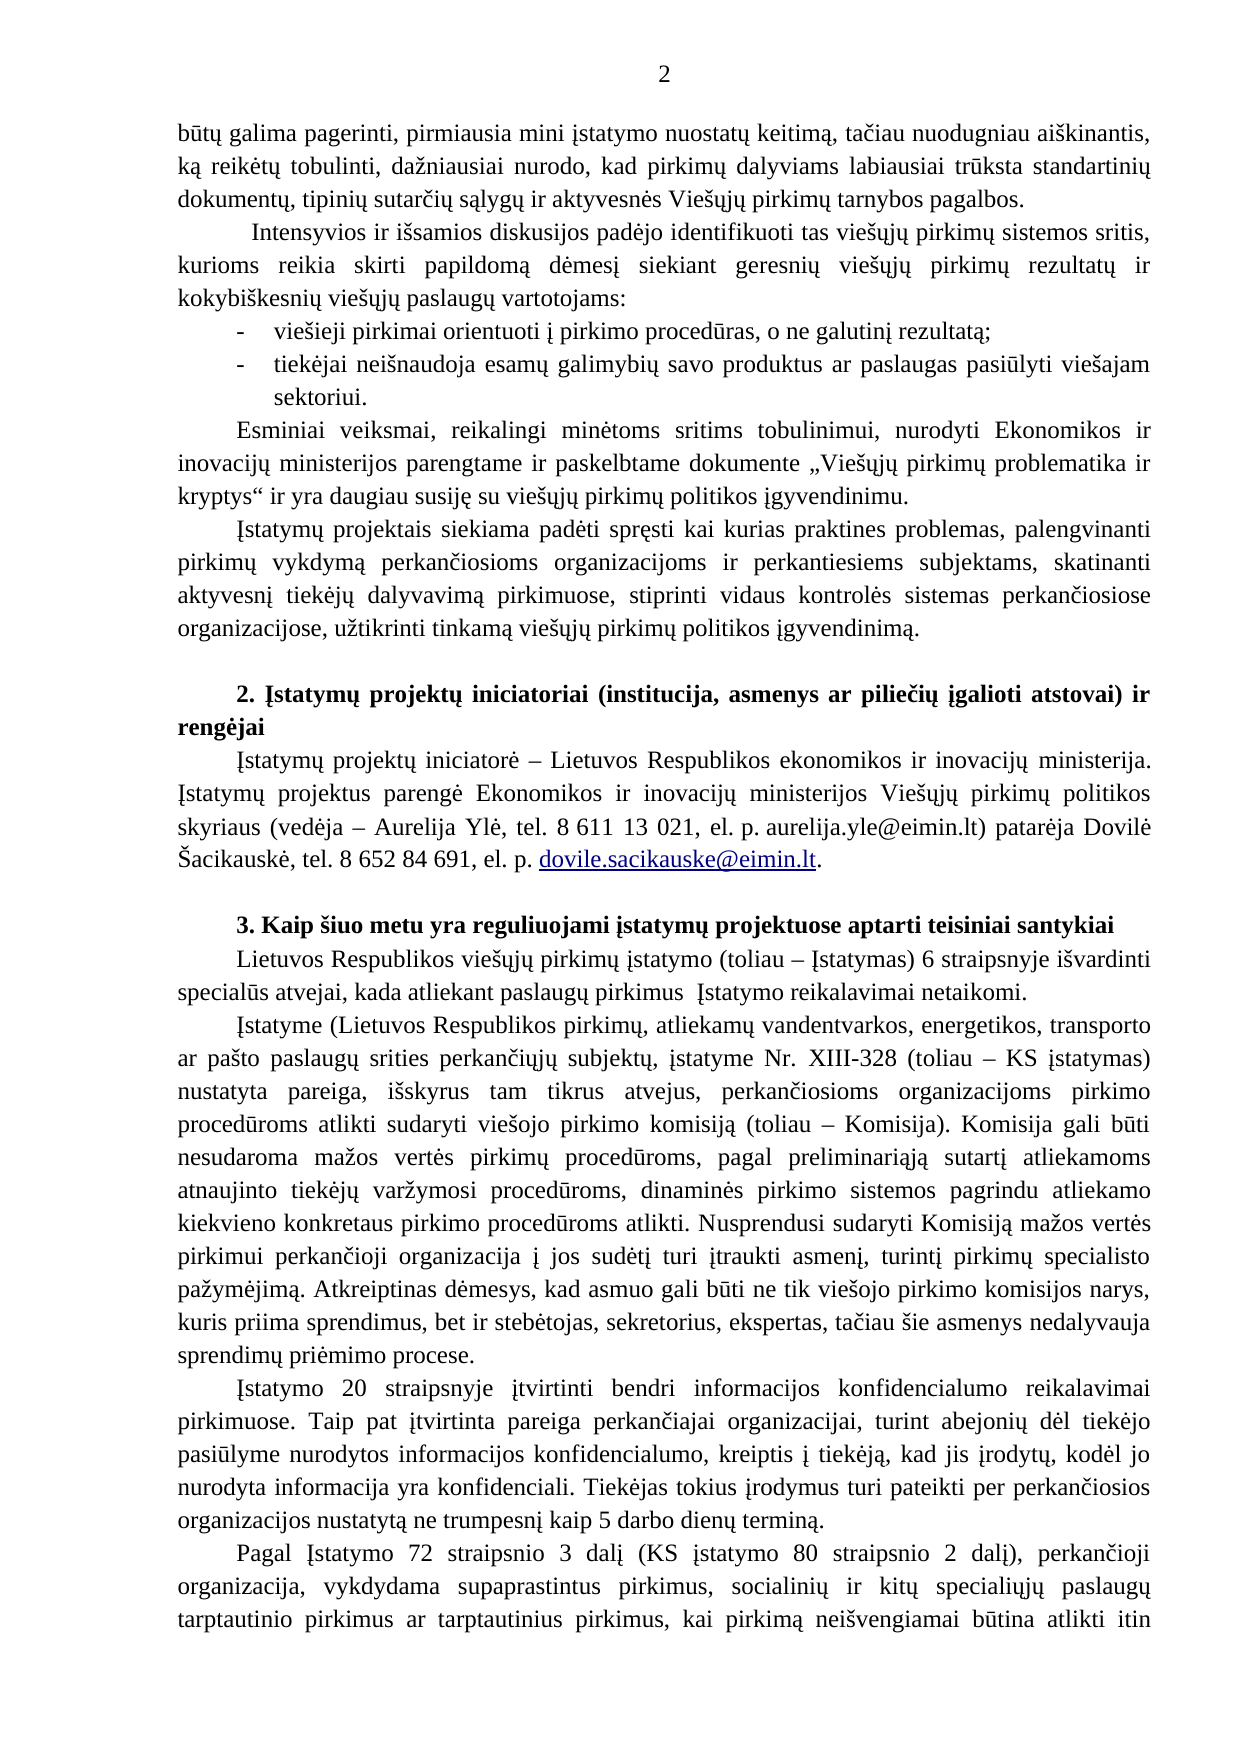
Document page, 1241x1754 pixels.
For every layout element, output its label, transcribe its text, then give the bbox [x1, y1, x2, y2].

text Esminiai veiksmai, reikalingi minėtoms sritims tobulinimui, nurodyti Ekonomikos ir inovacijų ministerijos parengtame ir paskelbtame dokumente „Viešųjų pirkimų problematika ir kryptys“ ir yra daugiau susiję su viešųjų pirkimų politikos įgyvendinimu. [177, 415, 1152, 510]
text 2. Įstatymų projektų iniciatoriai (institucija, asmenys ar piliečių įgalioti atstovai) ir rengėjai [177, 679, 1152, 741]
text Įstatymo 20 straipsnyje įtvirtinti bendri informacijos konfidencialumo reikalavimai pirkimuose. Taip pat įtvirtinta pareiga perkančiajai organizacijai, turint abejonių dėl tiekėjo pasiūlyme nurodytos informacijos konfidencialumo, kreiptis į tiekėją, kad jis įrodytų, kodėl jo nurodyta informacija yra konfidenciali. Tiekėjas tokius įrodymus turi pateikti per perkančiosios organizacijos nustatytą ne trumpesnį kaip 5 darbo dienų terminą. [177, 1373, 1152, 1534]
text Intensyvios ir išsamios diskusijos padėjo identifikuoti tas viešųjų pirkimų sistemos sritis, kurioms reikia skirti papildomą dėmesį siekiant geresnių viešųjų pirkimų rezultatų ir kokybiškesnių viešųjų paslaugų vartotojams: [177, 217, 1152, 312]
text Lietuvos Respublikos viešųjų pirkimų įstatymo (toliau – Įstatymas) 6 straipsnyje išvardinti specialūs atvejai, kada atliekant paslaugų pirkimus Įstatymo reikalavimai netaikomi. [177, 944, 1152, 1005]
text Įstatymų projektais siekiama padėti spręsti kai kurias praktines problemas, palengvinanti pirkimų vykdymą perkančiosioms organizacijoms ir perkantiesiems subjektams, skatinanti aktyvesnį tiekėjų dalyvavimą pirkimuose, stiprinti vidaus kontrolės sistemas perkančiosiose organizacijose, užtikrinti tinkamą viešųjų pirkimų politikos įgyvendinimą. [177, 514, 1152, 642]
list tiekėjai neišnaudoja esamų galimybių savo produktus ar paslaugas pasiūlyti viešajam sektoriui. [236, 349, 1152, 411]
text Pagal Įstatymo 72 straipsnio 3 dalį (KS įstatymo 80 straipsnio 2 dalį), perkančioji organizacija, vykdydama supaprastintus pirkimus, socialinių ir kitų specialiųjų paslaugų tarptautinio pirkimus ar tarptautinius pirkimus, kai pirkimą neišvengiamai būtina atlikti itin [177, 1538, 1152, 1633]
text būtų galima pagerinti, pirmiausia mini įstatymo nuostatų keitimą, tačiau nuodugniau aiškinantis, ką reikėtų tobulinti, dažniausiai nurodo, kad pirkimų dalyviams labiausiai trūksta standartinių dokumentų, tipinių sutarčių sąlygų ir aktyvesnės Viešųjų pirkimų tarnybos pagalbos. [177, 118, 1152, 213]
text Įstatymų projektų iniciatorė – Lietuvos Respublikos ekonomikos ir inovacijų ministerija. Įstatymų projektus parengė Ekonomikos ir inovacijų ministerijos Viešųjų pirkimų politikos skyriaus (vedėja – Aurelija Ylė, tel. 8 611 13 021, el. p. aurelija.yle@eimin.lt) patarėja Dovilė Šacikauskė, tel. 8 652 84 691, el. p. dovile.sacikauske@eimin.lt. [177, 746, 1152, 873]
text 3. Kaip šiuo metu yra reguliuojami įstatymų projektuose aptarti teisiniai santykiai [177, 911, 1152, 939]
text Įstatyme (Lietuvos Respublikos pirkimų, atliekamų vandentvarkos, energetikos, transporto ar pašto paslaugų srities perkančiųjų subjektų, įstatyme Nr. XIII-328 (toliau – KS įstatymas) nustatyta pareiga, išskyrus tam tikrus atvejus, perkančiosioms organizacijoms pirkimo procedūroms atlikti sudaryti viešojo pirkimo komisiją (toliau – Komisija). Komisija gali būti nesudaroma mažos vertės pirkimų procedūroms, pagal preliminariąją sutartį atliekamoms atnaujinto tiekėjų varžymosi procedūroms, dinaminės pirkimo sistemos pagrindu atliekamo kiekvieno konkretaus pirkimo procedūroms atlikti. Nusprendusi sudaryti Komisiją mažos vertės pirkimui perkančioji organizacija į jos sudėtį turi įtraukti asmenį, turintį pirkimų specialisto pažymėjimą. Atkreiptinas dėmesys, kad asmuo gali būti ne tik viešojo pirkimo komisijos narys, kuris priima sprendimus, bet ir stebėtojas, sekretorius, ekspertas, tačiau šie asmenys nedalyvauja sprendimų priėmimo procese. [177, 1010, 1152, 1369]
list viešieji pirkimai orientuoti į pirkimo procedūras, o ne galutinį rezultatą; [236, 316, 1152, 345]
